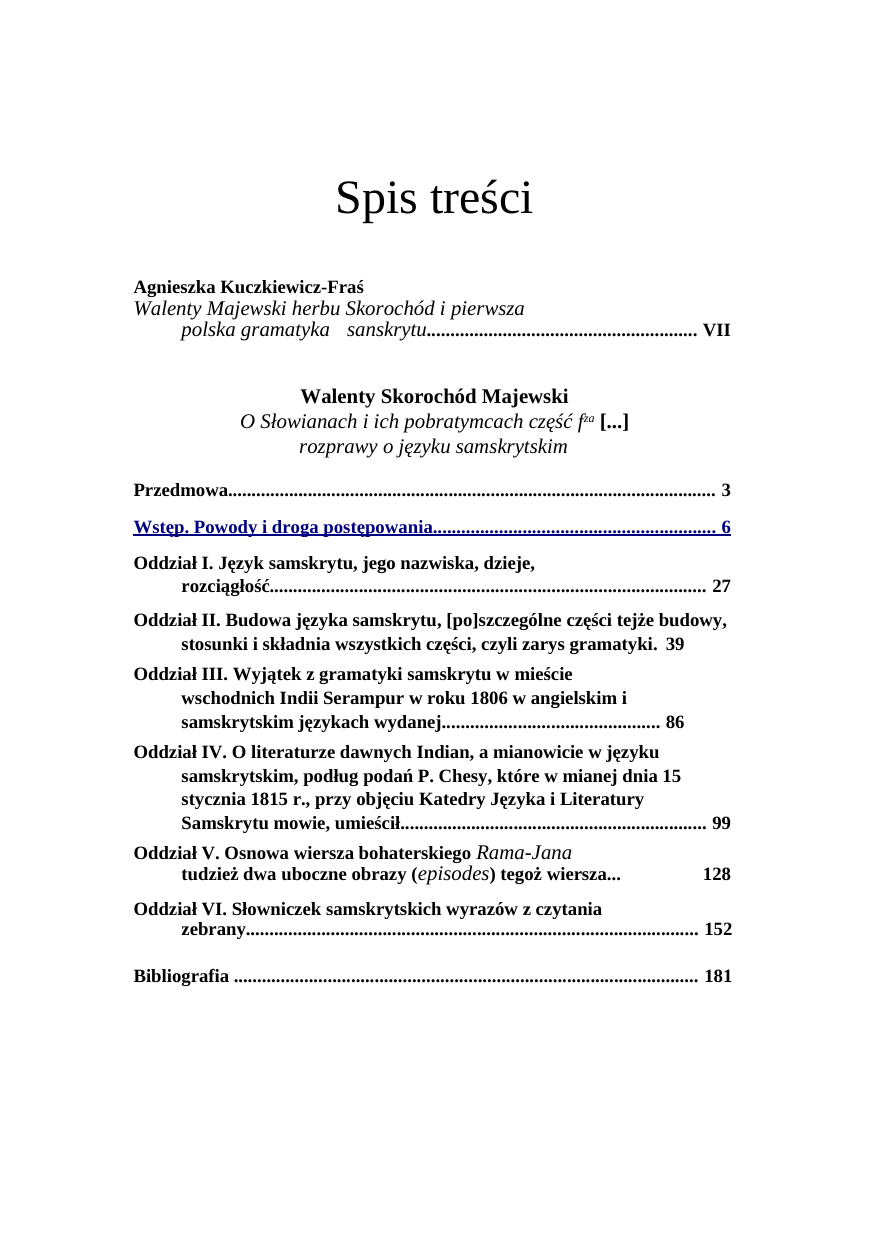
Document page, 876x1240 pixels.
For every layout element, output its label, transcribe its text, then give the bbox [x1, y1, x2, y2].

text wschodnich Indii Serampur w roku 1806 w angielskim i samskrytskim językach wydanej 86 [181, 685, 736, 733]
text Spis treści [133, 175, 736, 223]
text Bibliografia 181 [133, 967, 736, 986]
text zebrany 152 [181, 921, 736, 939]
text polska gramatyka sanskrytu VII [181, 320, 736, 341]
text Przedmowa 3 [133, 468, 736, 504]
text Walenty Majewski herbu Skorochód i pierwsza [133, 299, 736, 319]
text Oddział V. Osnowa wiersza bohaterskiego Rama-Jana [133, 842, 736, 863]
text Oddział VI. Słowniczek samskrytskich wyrazów z czytania [133, 900, 736, 919]
text Oddział I. Język samskrytu, jego nazwiska, dzieje, [133, 541, 736, 577]
text Walenty Skorochód Majewski O Słowianach i ich pobratymcach część fza [...] rozprawy o języku samskrytskim [133, 383, 736, 458]
text Oddział III. Wyjątek z gramatyki samskrytu w mieście [133, 661, 736, 685]
text Agnieszka Kuczkiewicz-Fraś [133, 278, 736, 297]
text Wstęp. Powody i droga postępowania 6 [133, 504, 736, 541]
text Oddział IV. O literaturze dawnych Indian, a mianowicie w języku samskrytskim, podług podań P. Chesy, które w mianej dnia 15 stycznia 1815 r., przy objęciu Katedry Języka i Literatury Samskrytu mowie, umieścił 99 [133, 740, 736, 834]
text Oddział II. Budowa języka samskrytu, [po]szczególne części tejże budowy, stosunki i składnia wszystkich części, czyli zarys gramatyki 39 [133, 607, 736, 655]
text rozciągłość 27 [181, 577, 736, 596]
text tudzież dwa uboczne obrazy (episodes) tegoż wiersza... 128 [181, 864, 736, 885]
